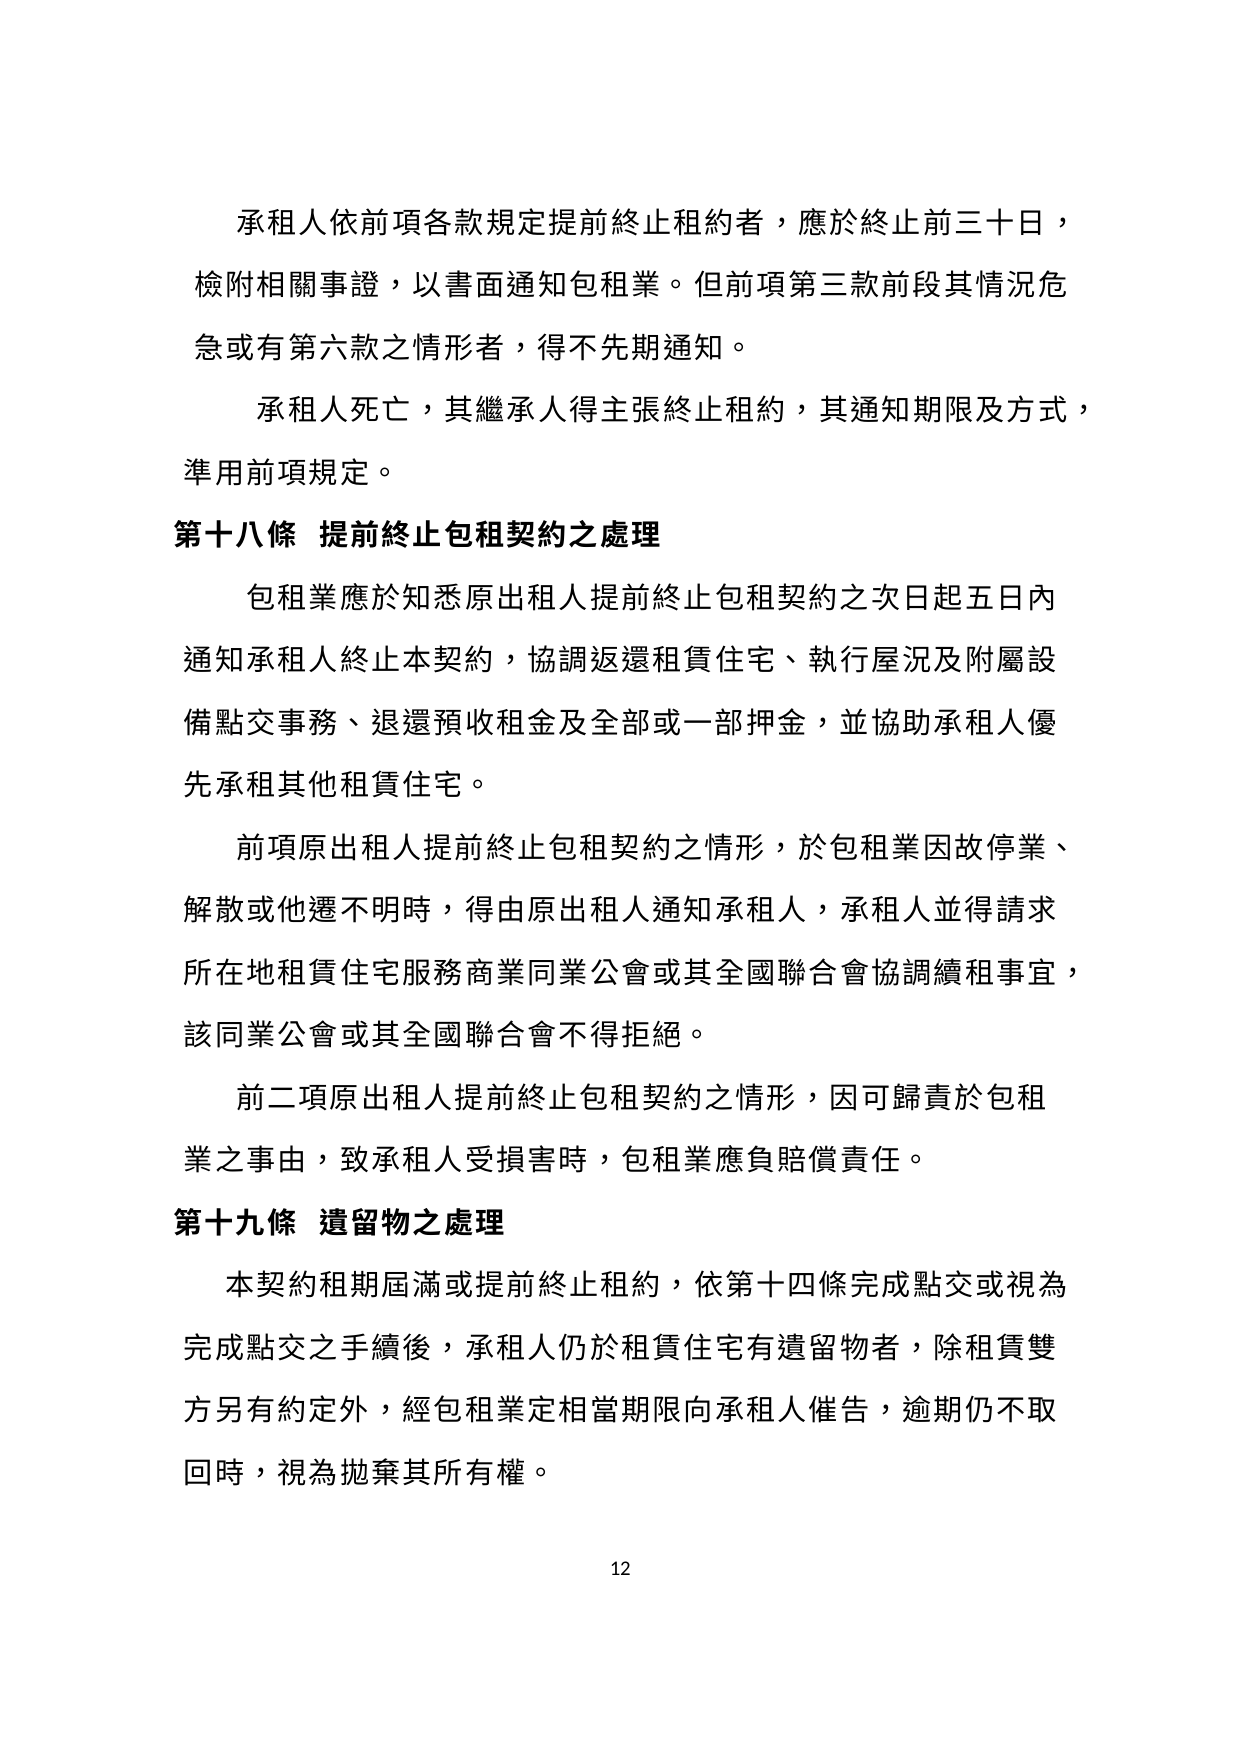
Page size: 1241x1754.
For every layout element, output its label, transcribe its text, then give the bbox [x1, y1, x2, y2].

text 包租業應於知悉原出租人提前終止包租契約之次日起五日內通知承租人終止本契約，協調返還租賃住宅、執行屋況及附屬設備點交事務、退還預收租金及全部或一部押金，並協助承租人優先承租其他租賃住宅。 [176, 554, 1071, 804]
text 承租人依前項各款規定提前終止租約者，應於終止前三十日，檢附相關事證，以書面通知包租業。但前項第三款前段其情況危急或有第六款之情形者，得不先期通知。 [185, 179, 1071, 366]
text 前二項原出租人提前終止包租契約之情形，因可歸責於包租業之事由，致承租人受損害時，包租業應負賠償責任。 [176, 1054, 1071, 1179]
text 本契約租期屆滿或提前終止租約，依第十四條完成點交或視為完成點交之手續後，承租人仍於租賃住宅有遺留物者，除租賃雙方另有約定外，經包租業定相當期限向承租人催告，逾期仍不取回時，視為拋棄其所有權。 [173, 1241, 1071, 1491]
text 承租人死亡，其繼承人得主張終止租約，其通知期限及方式，準用前項規定。 [173, 366, 1071, 491]
text 第十九條 遺留物之處理 [164, 1179, 1071, 1241]
text 第十八條 提前終止包租契約之處理 [169, 491, 1071, 554]
text 前項原出租人提前終止包租契約之情形，於包租業因故停業、解散或他遷不明時，得由原出租人通知承租人，承租人並得請求所在地租賃住宅服務商業同業公會或其全國聯合會協調續租事宜，該同業公會或其全國聯合會不得拒絕。 [178, 804, 1071, 1054]
